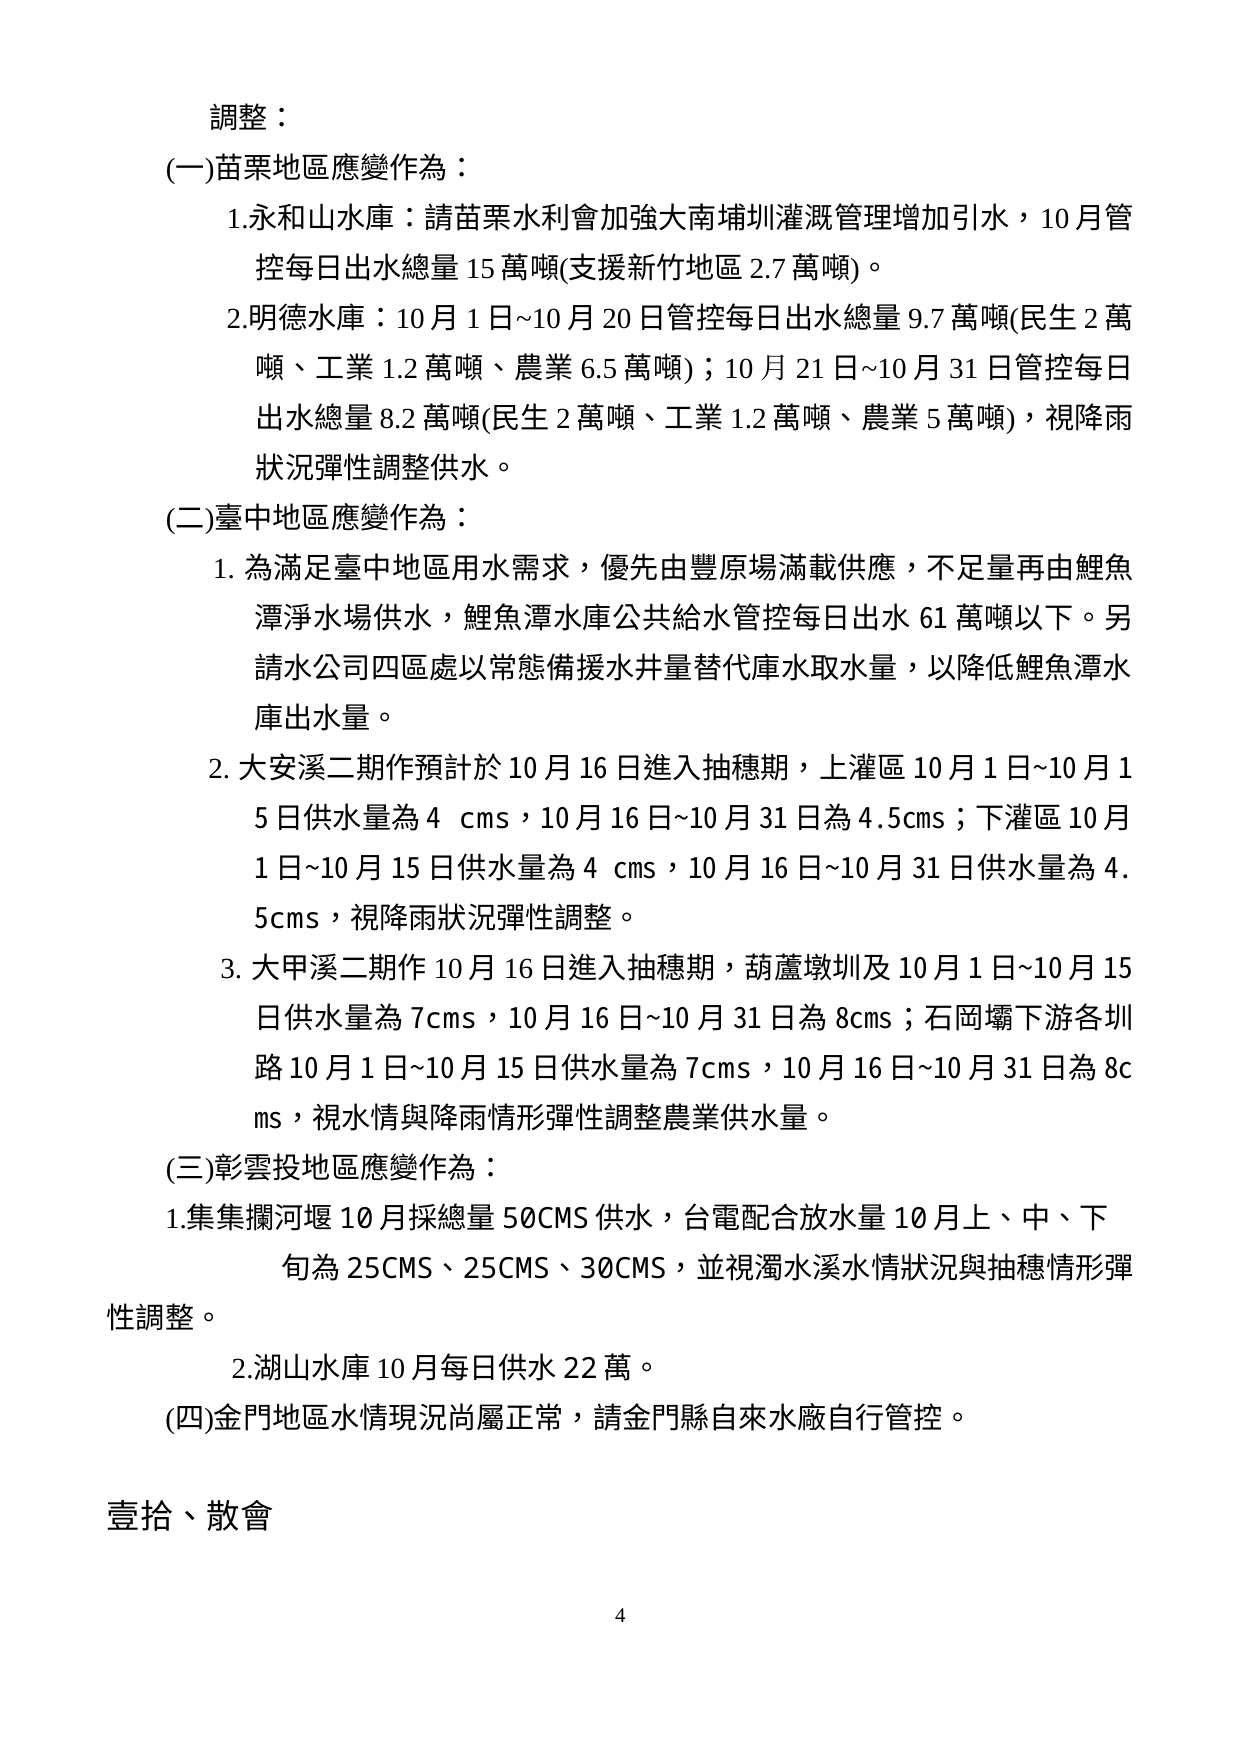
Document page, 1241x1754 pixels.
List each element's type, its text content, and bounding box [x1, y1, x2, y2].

text 3. 大甲溪二期作10月16日進入抽穗期，葫蘆墩圳及10月1日~10月15日供水量為7cms，10月16日~10月31日為8cms；石岡壩下游各圳路10月1日~10月15日供水量為7cms，10月16日~10月31日為8cms，視水情與降雨情形彈性調整農業供水量。 [213, 939, 1134, 1139]
text (三)彰雲投地區應變作為： [166, 1139, 1134, 1189]
text 1.永和山水庫：請苗栗水利會加強大南埔圳灌溉管理增加引水，10月管控每日出水總量15萬噸(支援新竹地區2.7萬噸)。 [226, 189, 1134, 289]
text (二)臺中地區應變作為： [166, 489, 1134, 539]
text 2.明德水庫：10月1日~10月20日管控每日出水總量9.7萬噸(民生2萬噸、工業1.2萬噸、農業6.5萬噸)；10月21日~10月31日管控每日出水總量8.2萬噸(民生2萬噸、工業1.2萬噸、農業5萬噸)，視降雨狀況彈性調整供水。 [226, 289, 1134, 489]
text 1.集集攔河堰10月採總量50CMS供水，台電配合放水量10月上、中、下 [106, 1189, 1134, 1239]
text 壹拾、散會 [106, 1489, 1134, 1539]
text 調整： [148, 89, 1134, 139]
text 1. 為滿足臺中地區用水需求，優先由豐原場滿載供應，不足量再由鯉魚潭淨水場供水，鯉魚潭水庫公共給水管控每日出水61萬噸以下。另請水公司四區處以常態備援水井量替代庫水取水量，以降低鯉魚潭水庫出水量。 [213, 539, 1134, 739]
text 2. 大安溪二期作預計於10月16日進入抽穗期，上灌區10月1日~10月15日供水量為4 cms，10月16日~10月31日為4.5cms；下灌區10月1日~10月15日供水量為4 cms，10月16日~10月31日供水量為4.5cms，視降雨狀況彈性調整。 [201, 739, 1134, 939]
text (一)苗栗地區應變作為： [166, 139, 1134, 189]
text 2.湖山水庫10月每日供水22萬。 [231, 1339, 1134, 1389]
text 旬為25CMS、25CMS、30CMS，並視濁水溪水情狀況與抽穗情形彈性調整。 [106, 1239, 1134, 1339]
text (四)金門地區水情現況尚屬正常，請金門縣自來水廠自行管控。 [129, 1389, 1134, 1439]
